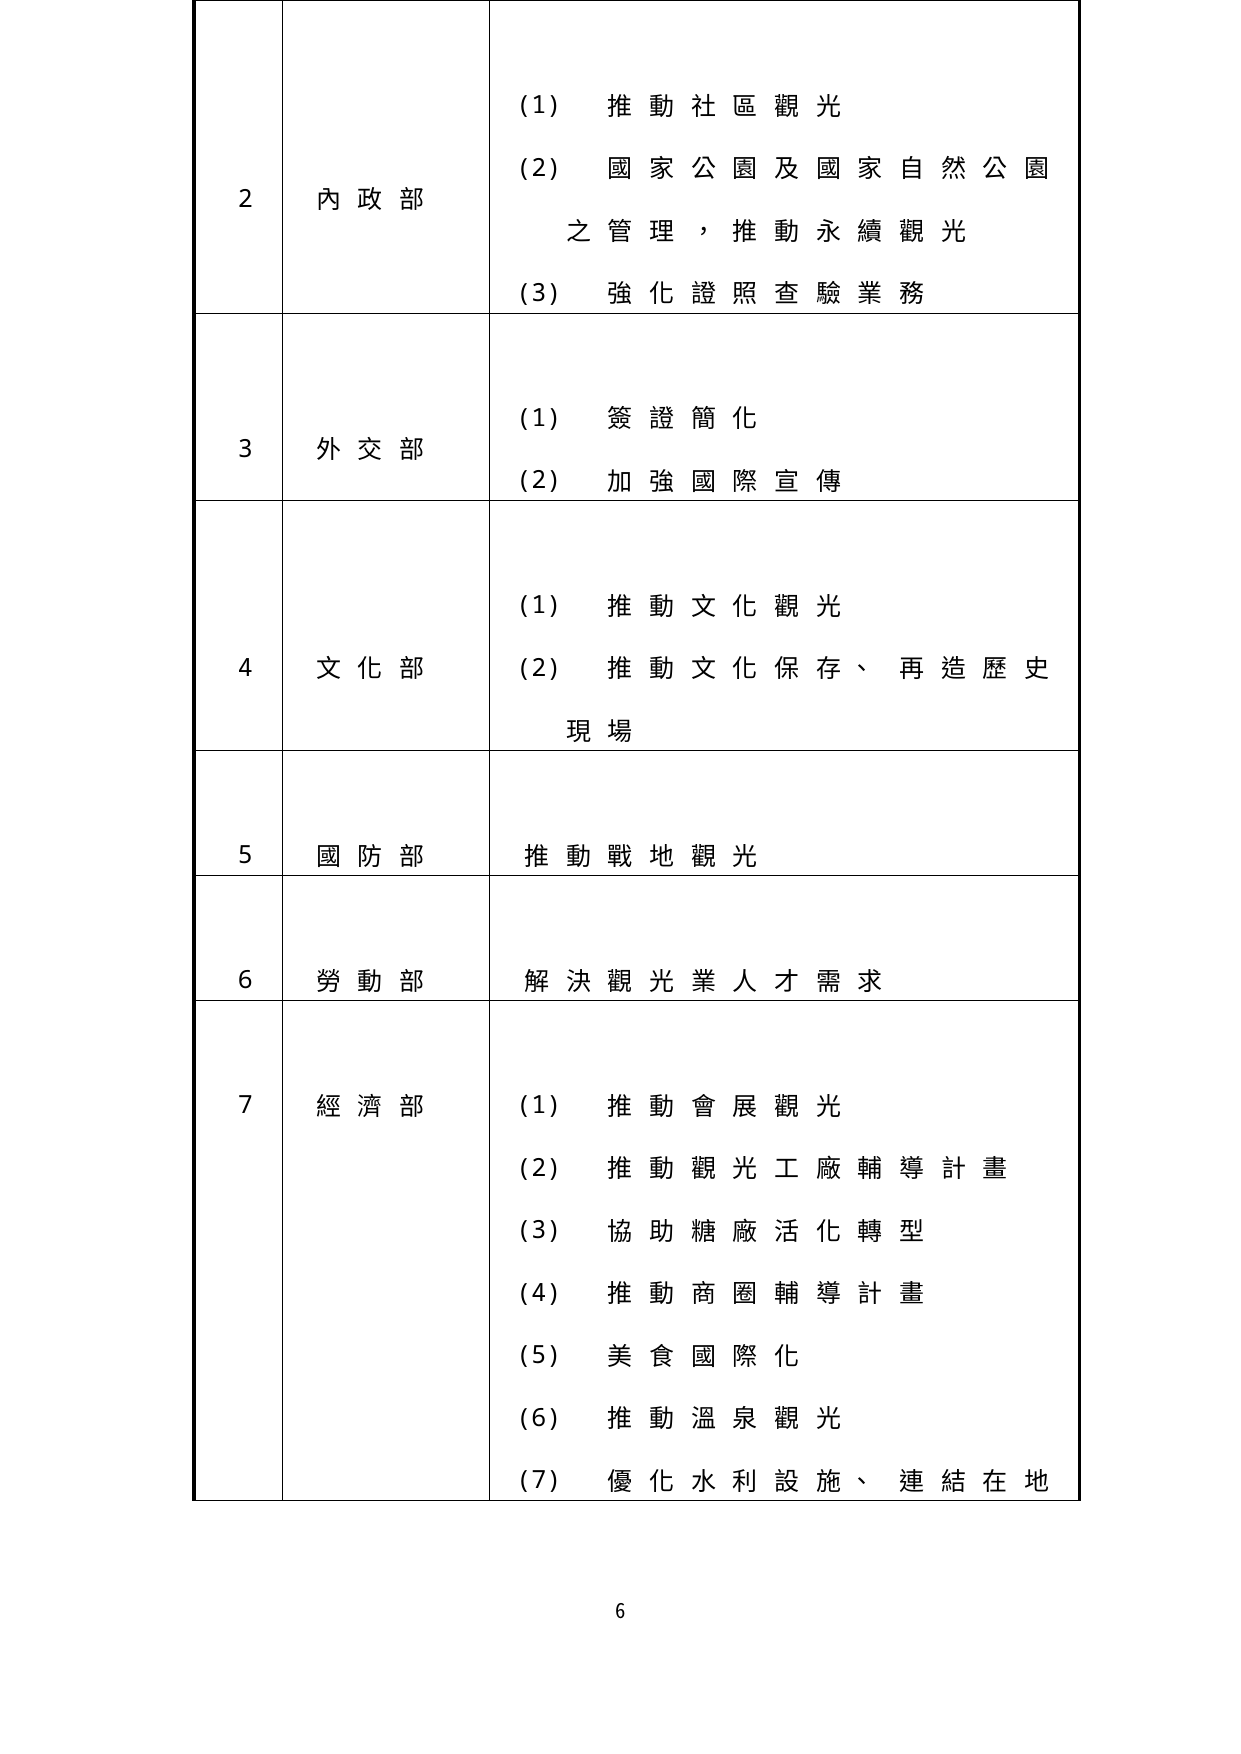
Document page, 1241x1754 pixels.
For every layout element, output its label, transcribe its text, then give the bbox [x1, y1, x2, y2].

table_cell 勞動部 [283, 876, 489, 1000]
table_cell 4 [196, 501, 282, 750]
table_cell 推動社區觀光 國家公園及國家自然公園之管理，推動永續觀光 強化證照查驗業務 [490, 1, 1078, 312]
table_cell 7 [196, 1001, 282, 1500]
table_cell 簽證簡化 加強國際宣傳 [490, 314, 1078, 500]
table_cell 3 [196, 314, 282, 500]
table_cell 解決觀光業人才需求 [490, 876, 1078, 1000]
table_cell 內政部 [283, 1, 489, 312]
table_cell 國防部 [283, 751, 489, 875]
table_cell 2 [196, 1, 282, 312]
table_cell 文化部 [283, 501, 489, 750]
table_cell 推動文化觀光 推動文化保存、再造歷史現場 [490, 501, 1078, 750]
table_cell 推動戰地觀光 [490, 751, 1078, 875]
table_cell 6 [196, 876, 282, 1000]
table_cell 5 [196, 751, 282, 875]
table_cell 經濟部 [283, 1001, 489, 1500]
table_cell 推動會展觀光 推動觀光工廠輔導計畫 協助糖廠活化轉型 推動商圈輔導計畫 美食國際化 推動溫泉觀光 優化水利設施、連結在地推觀光 [490, 1001, 1078, 1500]
table_cell 外交部 [283, 314, 489, 500]
